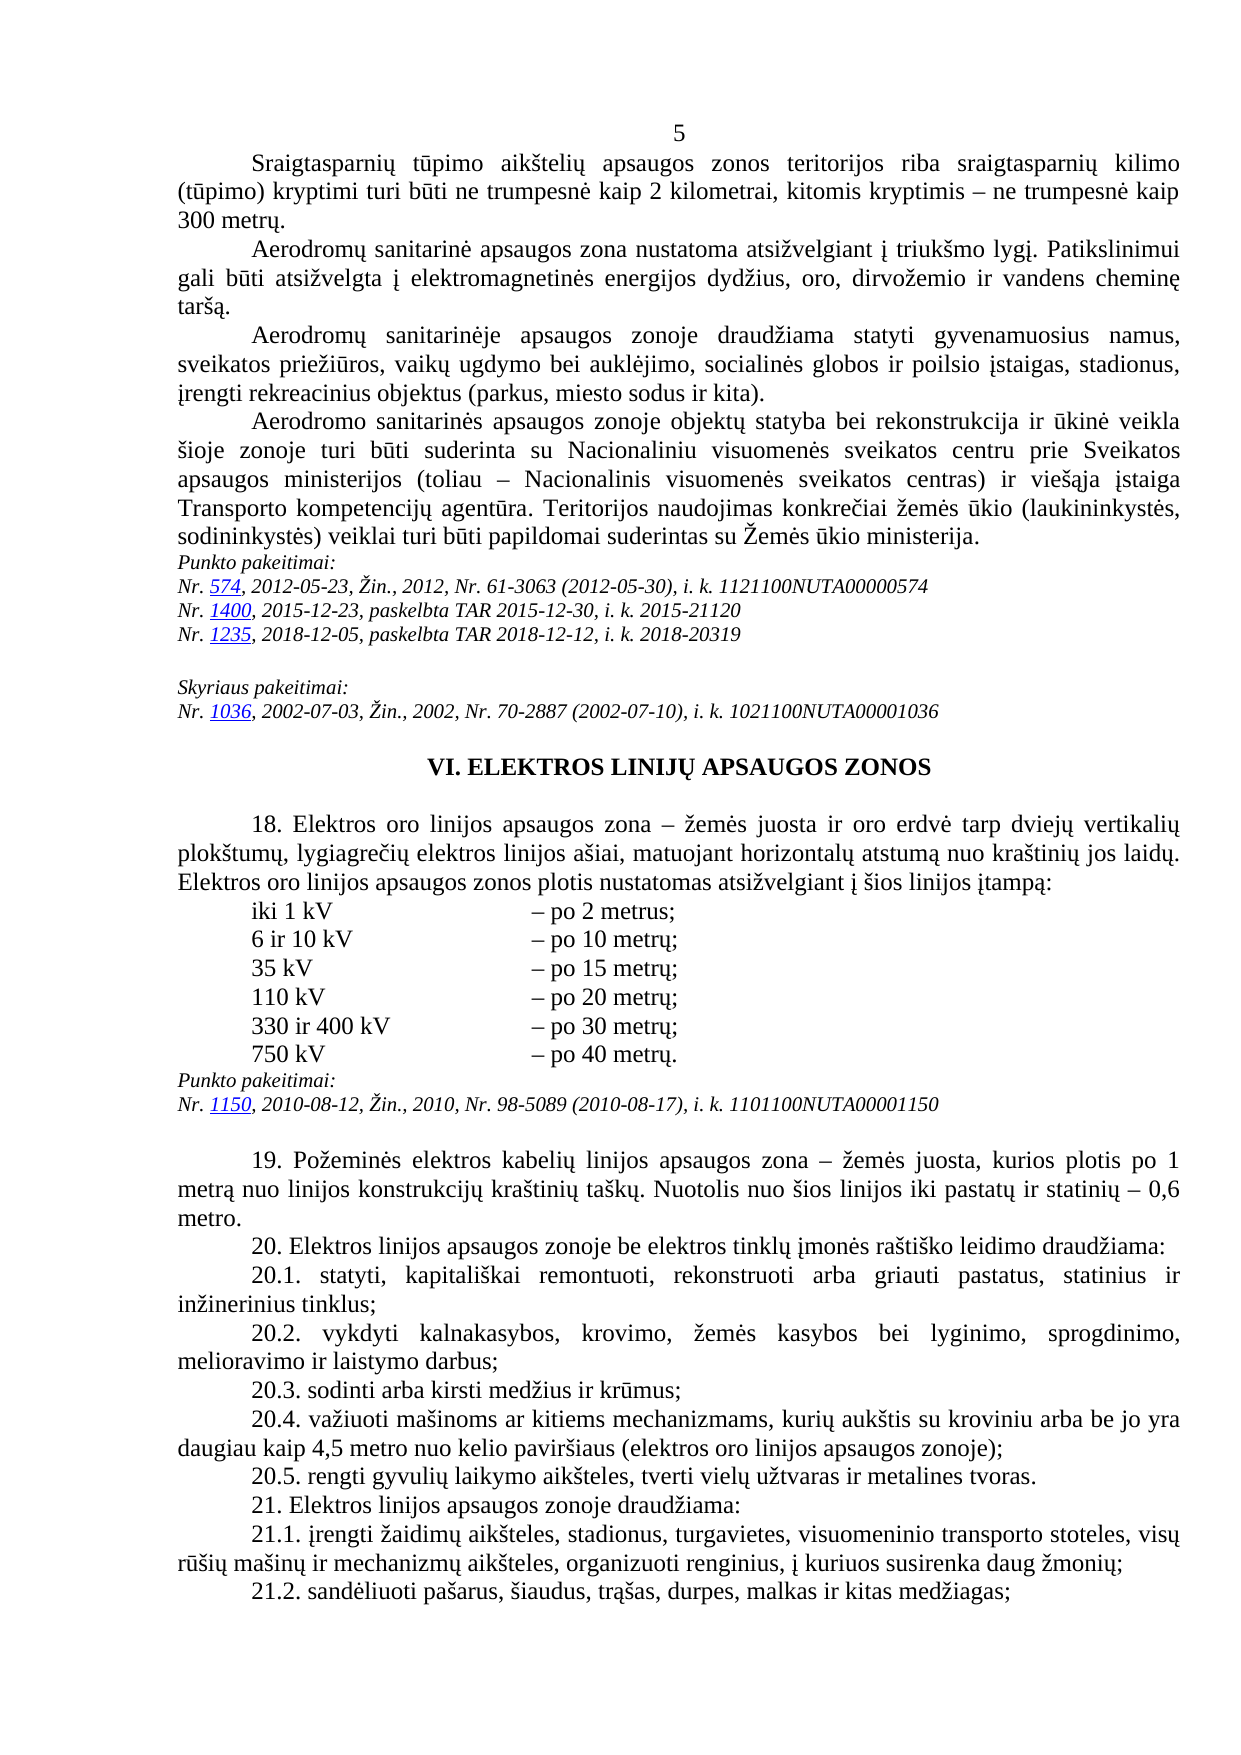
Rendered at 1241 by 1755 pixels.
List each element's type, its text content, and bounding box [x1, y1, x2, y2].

text 20.2. vykdyti kalnakasybos, krovimo, žemės kasybos bei lyginimo, sprogdinimo, melioravimo ir laistymo darbus; [177, 1318, 1181, 1375]
text 19. Požeminės elektros kabelių linijos apsaugos zona – žemės juosta, kurios plotis po 1 metrą nuo linijos konstrukcijų kraštinių taškų. Nuotolis nuo šios linijos iki pastatų ir statinių – 0,6 metro. [177, 1145, 1181, 1231]
text 18. Elektros oro linijos apsaugos zona – žemės juosta ir oro erdvė tarp dviejų vertikalių plokštumų, lygiagrečių elektros linijos ašiai, matuojant horizontalų atstumą nuo kraštinių jos laidų. Elektros oro linijos apsaugos zonos plotis nustatomas atsižvelgiant į šios linijos įtampą: [177, 809, 1181, 896]
text Nr. 1036, 2002-07-03, Žin., 2002, Nr. 70-2887 (2002-07-10), i. k. 1021100NUTA00001036 [177, 699, 1181, 723]
text Aerodromo sanitarinės apsaugos zonoje objektų statyba bei rekonstrukcija ir ūkinė veikla šioje zonoje turi būti suderinta su Nacionaliniu visuomenės sveikatos centru prie Sveikatos apsaugos ministerijos (toliau – Nacionalinis visuomenės sveikatos centras) ir viešąja įstaiga Transporto kompetencijų agentūra. Teritorijos naudojimas konkrečiai žemės ūkio (laukininkystės, sodininkystės) veiklai turi būti papildomai suderintas su Žemės ūkio ministerija. [177, 406, 1181, 550]
text Skyriaus pakeitimai: [177, 675, 1181, 699]
text Aerodromų sanitarinėje apsaugos zonoje draudžiama statyti gyvenamuosius namus, sveikatos priežiūros, vaikų ugdymo bei auklėjimo, socialinės globos ir poilsio įstaigas, stadionus, įrengti rekreacinius objektus (parkus, miesto sodus ir kita). [177, 320, 1181, 406]
text Punkto pakeitimai: [177, 1068, 1181, 1092]
text Nr. 574, 2012-05-23, Žin., 2012, Nr. 61-3063 (2012-05-30), i. k. 1121100NUTA00000574 [177, 574, 1181, 598]
text Nr. 1150, 2010-08-12, Žin., 2010, Nr. 98-5089 (2010-08-17), i. k. 1101100NUTA00001150 [177, 1092, 1181, 1116]
text 20.5. rengti gyvulių laikymo aikšteles, tverti vielų užtvaras ir metalines tvoras. [177, 1461, 1181, 1490]
text 110 kV – po 20 metrų; [177, 982, 1181, 1011]
text Aerodromų sanitarinė apsaugos zona nustatoma atsižvelgiant į triukšmo lygį. Patikslinimui gali būti atsižvelgta į elektromagnetinės energijos dydžius, oro, dirvožemio ir vandens cheminę taršą. [177, 234, 1181, 320]
text 20.3. sodinti arba kirsti medžius ir krūmus; [177, 1375, 1181, 1404]
text 20.1. statyti, kapitališkai remontuoti, rekonstruoti arba griauti pastatus, statinius ir inžinerinius tinklus; [177, 1260, 1181, 1318]
text 20. Elektros linijos apsaugos zonoje be elektros tinklų įmonės raštiško leidimo draudžiama: [177, 1231, 1181, 1260]
text Punkto pakeitimai: [177, 550, 1181, 574]
text 6 ir 10 kV – po 10 metrų; [177, 924, 1181, 953]
text Nr. 1400, 2015-12-23, paskelbta TAR 2015-12-30, i. k. 2015-21120 [177, 598, 1181, 622]
text 35 kV – po 15 metrų; [177, 953, 1181, 982]
text iki 1 kV – po 2 metrus; [177, 896, 1181, 924]
text 20.4. važiuoti mašinoms ar kitiems mechanizmams, kurių aukštis su kroviniu arba be jo yra daugiau kaip 4,5 metro nuo kelio paviršiaus (elektros oro linijos apsaugos zonoje); [177, 1404, 1181, 1461]
text VI. ELEKTROS LINIJŲ APSAUGOS ZONOS [177, 752, 1181, 781]
text 21. Elektros linijos apsaugos zonoje draudžiama: [177, 1490, 1181, 1519]
text 750 kV – po 40 metrų. [177, 1039, 1181, 1068]
text Sraigtasparnių tūpimo aikštelių apsaugos zonos teritorijos riba sraigtasparnių kilimo (tūpimo) kryptimi turi būti ne trumpesnė kaip 2 kilometrai, kitomis kryptimis – ne trumpesnė kaip 300 metrų. [177, 148, 1181, 234]
text 330 ir 400 kV – po 30 metrų; [177, 1011, 1181, 1039]
text 21.1. įrengti žaidimų aikšteles, stadionus, turgavietes, visuomeninio transporto stoteles, visų rūšių mašinų ir mechanizmų aikšteles, organizuoti renginius, į kuriuos susirenka daug žmonių; [177, 1519, 1181, 1576]
text 21.2. sandėliuoti pašarus, šiaudus, trąšas, durpes, malkas ir kitas medžiagas; [177, 1576, 1181, 1605]
text Nr. 1235, 2018-12-05, paskelbta TAR 2018-12-12, i. k. 2018-20319 [177, 622, 1181, 646]
